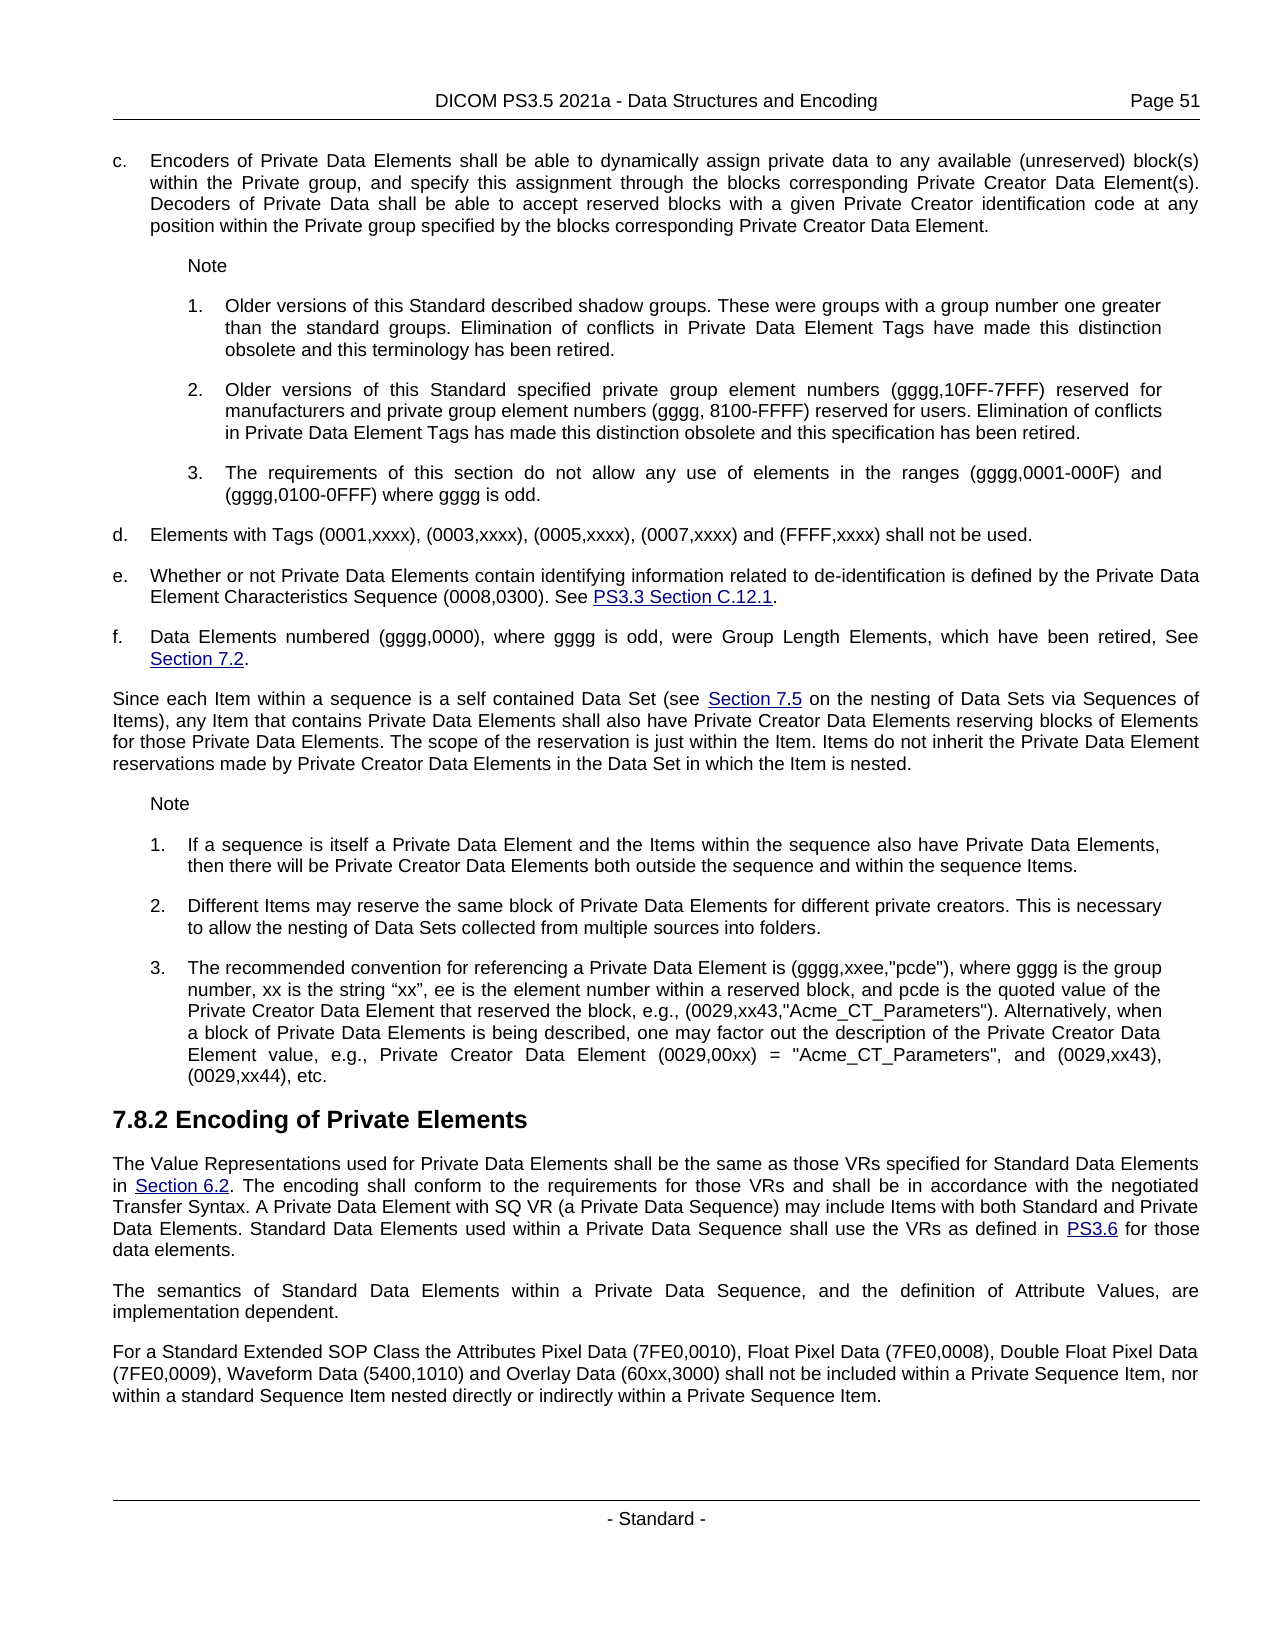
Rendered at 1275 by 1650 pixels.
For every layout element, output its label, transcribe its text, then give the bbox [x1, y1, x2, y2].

text 3. The recommended convention for referencing a Private Data Element is (gggg,xxee,"pcde"), where gggg is the group number, xx is the string “xx”, ee is the element number within a reserved block, and pcde is the quoted value of the Private Creator Data Element that reserved the block, e.g., (0029,xx43,"Acme_CT_Parameters"). Alternatively, when a block of Private Data Elements is being described, one may factor out the description of the Private Creator Data Element value, e.g., Private Creator Data Element (0029,00xx) = "Acme_CT_Parameters", and (0029,xx43), (0029,xx44), etc. [150, 957, 1162, 1087]
text 1. Older versions of this Standard described shadow groups. These were groups with a group number one greater than the standard groups. Elimination of conflicts in Private Data Element Tags have made this distinction obsolete and this terminology has been retired. [187, 295, 1162, 360]
text 3. The requirements of this section do not allow any use of elements in the ranges (gggg,0001-000F) and (gggg,0100-0FFF) where gggg is odd. [187, 462, 1162, 505]
text Since each Item within a sequence is a self contained Data Set (see Section 7.5 on the nesting of Data Sets via Sequences of Items), any Item that contains Private Data Elements shall also have Private Creator Data Elements reserving blocks of Elements for those Private Data Elements. The scope of the reservation is just within the Item. Items do not inherit the Private Data Element reservations made by Private Creator Data Elements in the Data Set in which the Item is nested. [112, 688, 1200, 774]
text 2. Different Items may reserve the same block of Private Data Elements for different private creators. This is necessary to allow the nesting of Data Sets collected from multiple sources into folders. [150, 895, 1162, 938]
text Note [187, 255, 1162, 277]
text The Value Representations used for Private Data Elements shall be the same as those VRs specified for Standard Data Elements in Section 6.2. The encoding shall conform to the requirements for those VRs and shall be in accordance with the negotiated Transfer Syntax. A Private Data Element with SQ VR (a Private Data Sequence) may include Items with both Standard and Private Data Elements. Standard Data Elements used within a Private Data Sequence shall use the VRs as defined in PS3.6 for those data elements. [112, 1153, 1200, 1261]
text 7.8.2 Encoding of Private Elements [112, 1105, 1200, 1134]
text For a Standard Extended SOP Class the Attributes Pixel Data (7FE0,0010), Float Pixel Data (7FE0,0008), Double Float Pixel Data (7FE0,0009), Waveform Data (5400,1010) and Overlay Data (60xx,3000) shall not be included within a Private Sequence Item, nor within a standard Sequence Item nested directly or indirectly within a Private Sequence Item. [112, 1341, 1200, 1406]
text 1. If a sequence is itself a Private Data Element and the Items within the sequence also have Private Data Elements, then there will be Private Creator Data Elements both outside the sequence and within the sequence Items. [150, 833, 1162, 877]
text e. Whether or not Private Data Elements contain identifying information related to de-identification is defined by the Private Data Element Characteristics Sequence (0008,0300). See PS3.3 Section C.12.1. [112, 564, 1200, 607]
text d. Elements with Tags (0001,xxxx), (0003,xxxx), (0005,xxxx), (0007,xxxx) and (FFFF,xxxx) shall not be used. [112, 524, 1200, 546]
text 2. Older versions of this Standard specified private group element numbers (gggg,10FF-7FFF) reserved for manufacturers and private group element numbers (gggg, 8100-FFFF) reserved for users. Elimination of conflicts in Private Data Element Tags has made this distinction obsolete and this specification has been retired. [187, 379, 1162, 443]
text c. Encoders of Private Data Elements shall be able to dynamically assign private data to any available (unreserved) block(s) within the Private group, and specify this assignment through the blocks corresponding Private Creator Data Element(s). Decoders of Private Data shall be able to accept reserved blocks with a given Private Creator identification code at any position within the Private group specified by the blocks corresponding Private Creator Data Element. [112, 150, 1200, 236]
text Note [150, 793, 1162, 815]
text The semantics of Standard Data Elements within a Private Data Sequence, and the definition of Attribute Values, are implementation dependent. [112, 1279, 1200, 1322]
text f. Data Elements numbered (gggg,0000), where gggg is odd, were Group Length Elements, which have been retired, See Section 7.2. [112, 626, 1200, 669]
